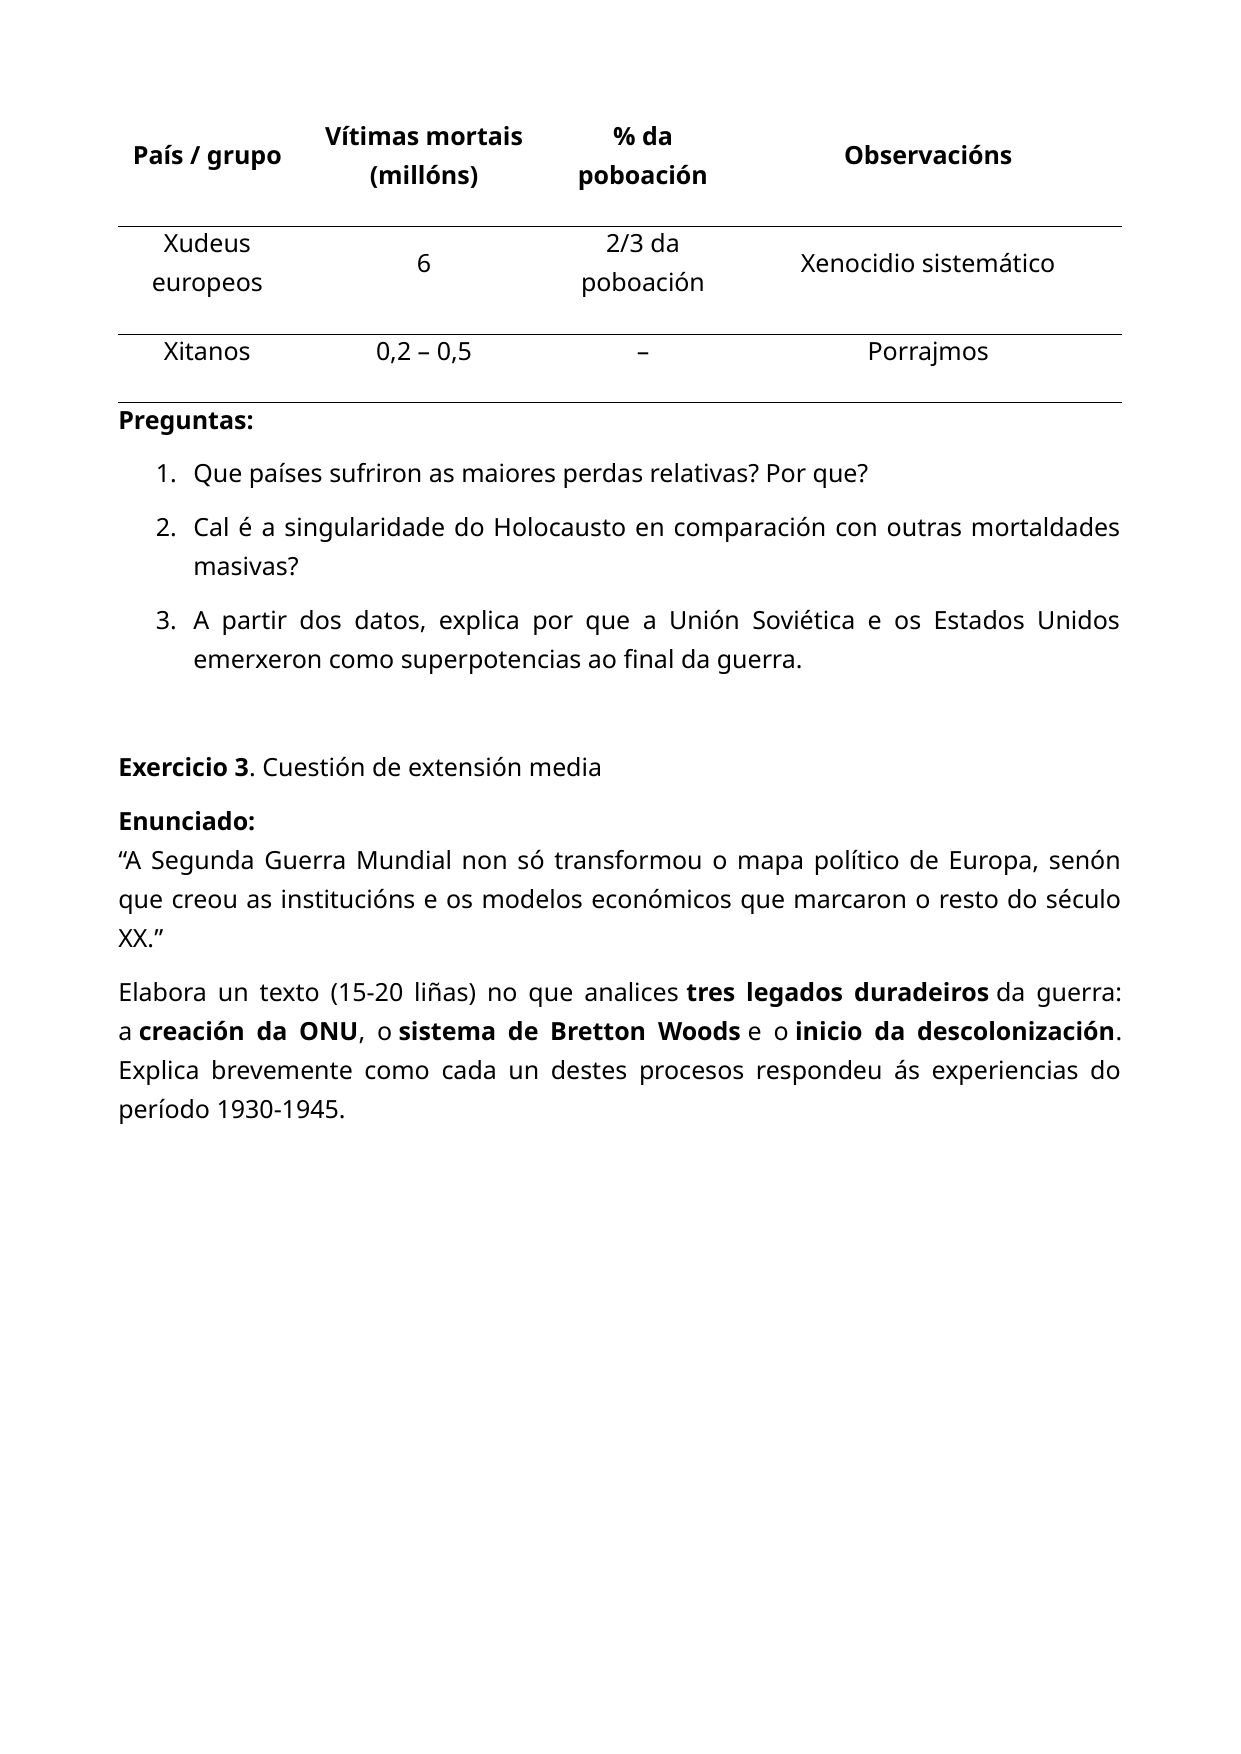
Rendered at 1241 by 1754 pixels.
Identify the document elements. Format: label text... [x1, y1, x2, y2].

table_cell 0,2 – 0,5 [296, 335, 552, 402]
table_cell 2/3 da poboación [552, 227, 734, 334]
list Cal é a singularidade do Holocausto en comparación con outras mortaldades masivas? [156, 510, 1122, 583]
text Exercicio 3. Cuestión de extensión media [118, 749, 1122, 783]
table_cell Xitanos [118, 335, 296, 402]
table_header Observacións [734, 118, 1122, 226]
table_header % da poboación [552, 118, 734, 226]
table_cell Xudeus europeos [118, 227, 296, 334]
list A partir dos datos, explica por que a Unión Soviética e os Estados Unidos emerxeron como superpotencias ao final da guerra. [156, 603, 1122, 676]
table_cell Porrajmos [734, 335, 1122, 402]
list Que países sufriron as maiores perdas relativas? Por que? [156, 456, 1122, 490]
text Elabora un texto (15-20 liñas) no que analices tres legados duradeiros da guerra: a creación da ONU, o sistema de Bretton Woods e o inicio da descolonización. Explica brevemente como cada un destes procesos respondeu ás experiencias do período 1930-1945. [118, 974, 1122, 1126]
table_cell 6 [296, 227, 552, 334]
table_header Vítimas mortais (millóns) [296, 118, 552, 226]
text Preguntas: [118, 403, 1122, 436]
table_cell – [552, 335, 734, 402]
table_cell Xenocidio sistemático [734, 227, 1122, 334]
table_header País / grupo [118, 118, 296, 226]
text Enunciado: “A Segunda Guerra Mundial non só transformou o mapa político de Europa, senón que creou as institucións e os modelos económicos que marcaron o resto do século XX.” [118, 803, 1122, 955]
